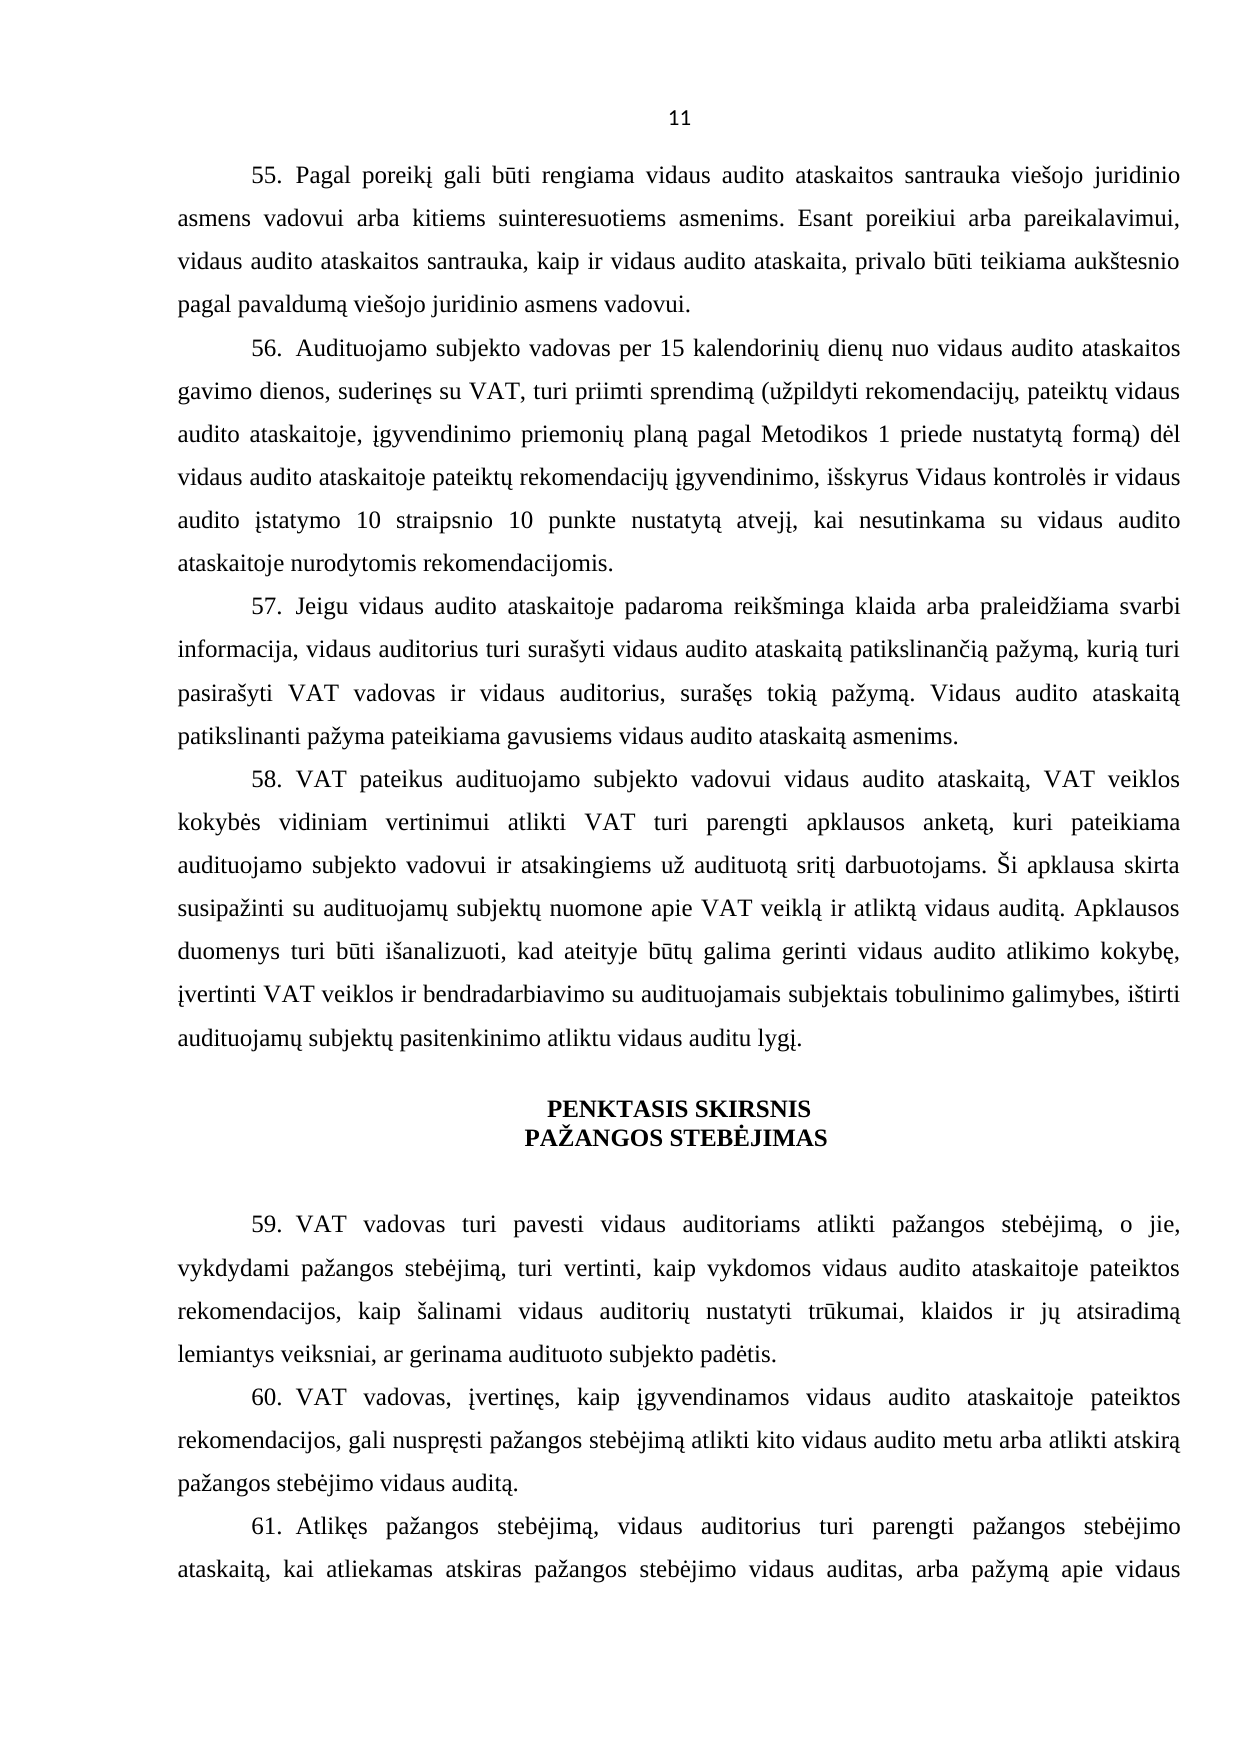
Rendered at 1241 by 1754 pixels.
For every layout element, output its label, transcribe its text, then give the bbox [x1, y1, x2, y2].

text PAŽANGOS STEBĖJIMAS [177, 1123, 1181, 1152]
text 56. Audituojamo subjekto vadovas per 15 kalendorinių dienų nuo vidaus audito ataskaitos gavimo dienos, suderinęs su VAT, turi priimti sprendimą (užpildyti rekomendacijų, pateiktų vidaus audito ataskaitoje, įgyvendinimo priemonių planą pagal Metodikos 1 priede nustatytą formą) dėl vidaus audito ataskaitoje pateiktų rekomendacijų įgyvendinimo, išskyrus Vidaus kontrolės ir vidaus audito įstatymo 10 straipsnio 10 punkte nustatytą atvejį, kai nesutinkama su vidaus audito ataskaitoje nurodytomis rekomendacijomis. [177, 333, 1181, 577]
text 58. VAT pateikus audituojamo subjekto vadovui vidaus audito ataskaitą, VAT veiklos kokybės vidiniam vertinimui atlikti VAT turi parengti apklausos anketą, kuri pateikiama audituojamo subjekto vadovui ir atsakingiems už audituotą sritį darbuotojams. Ši apklausa skirta susipažinti su audituojamų subjektų nuomone apie VAT veiklą ir atliktą vidaus auditą. Apklausos duomenys turi būti išanalizuoti, kad ateityje būtų galima gerinti vidaus audito atlikimo kokybę, įvertinti VAT veiklos ir bendradarbiavimo su audituojamais subjektais tobulinimo galimybes, ištirti audituojamų subjektų pasitenkinimo atliktu vidaus auditu lygį. [177, 764, 1181, 1051]
text 60. VAT vadovas, įvertinęs, kaip įgyvendinamos vidaus audito ataskaitoje pateiktos rekomendacijos, gali nuspręsti pažangos stebėjimą atlikti kito vidaus audito metu arba atlikti atskirą pažangos stebėjimo vidaus auditą. [177, 1382, 1181, 1497]
text 55. Pagal poreikį gali būti rengiama vidaus audito ataskaitos santrauka viešojo juridinio asmens vadovui arba kitiems suinteresuotiems asmenims. Esant poreikiui arba pareikalavimui, vidaus audito ataskaitos santrauka, kaip ir vidaus audito ataskaita, privalo būti teikiama aukštesnio pagal pavaldumą viešojo juridinio asmens vadovui. [177, 160, 1181, 318]
text 61. Atlikęs pažangos stebėjimą, vidaus auditorius turi parengti pažangos stebėjimo ataskaitą, kai atliekamas atskiras pažangos stebėjimo vidaus auditas, arba pažymą apie vidaus [177, 1511, 1181, 1583]
text PENKTASIS SKIRSNIS [177, 1094, 1181, 1123]
text 57. Jeigu vidaus audito ataskaitoje padaroma reikšminga klaida arba praleidžiama svarbi informacija, vidaus auditorius turi surašyti vidaus audito ataskaitą patikslinančią pažymą, kurią turi pasirašyti VAT vadovas ir vidaus auditorius, surašęs tokią pažymą. Vidaus audito ataskaitą patikslinanti pažyma pateikiama gavusiems vidaus audito ataskaitą asmenims. [177, 591, 1181, 749]
text 59. VAT vadovas turi pavesti vidaus auditoriams atlikti pažangos stebėjimą, o jie, vykdydami pažangos stebėjimą, turi vertinti, kaip vykdomos vidaus audito ataskaitoje pateiktos rekomendacijos, kaip šalinami vidaus auditorių nustatyti trūkumai, klaidos ir jų atsiradimą lemiantys veiksniai, ar gerinama audituoto subjekto padėtis. [177, 1209, 1181, 1368]
